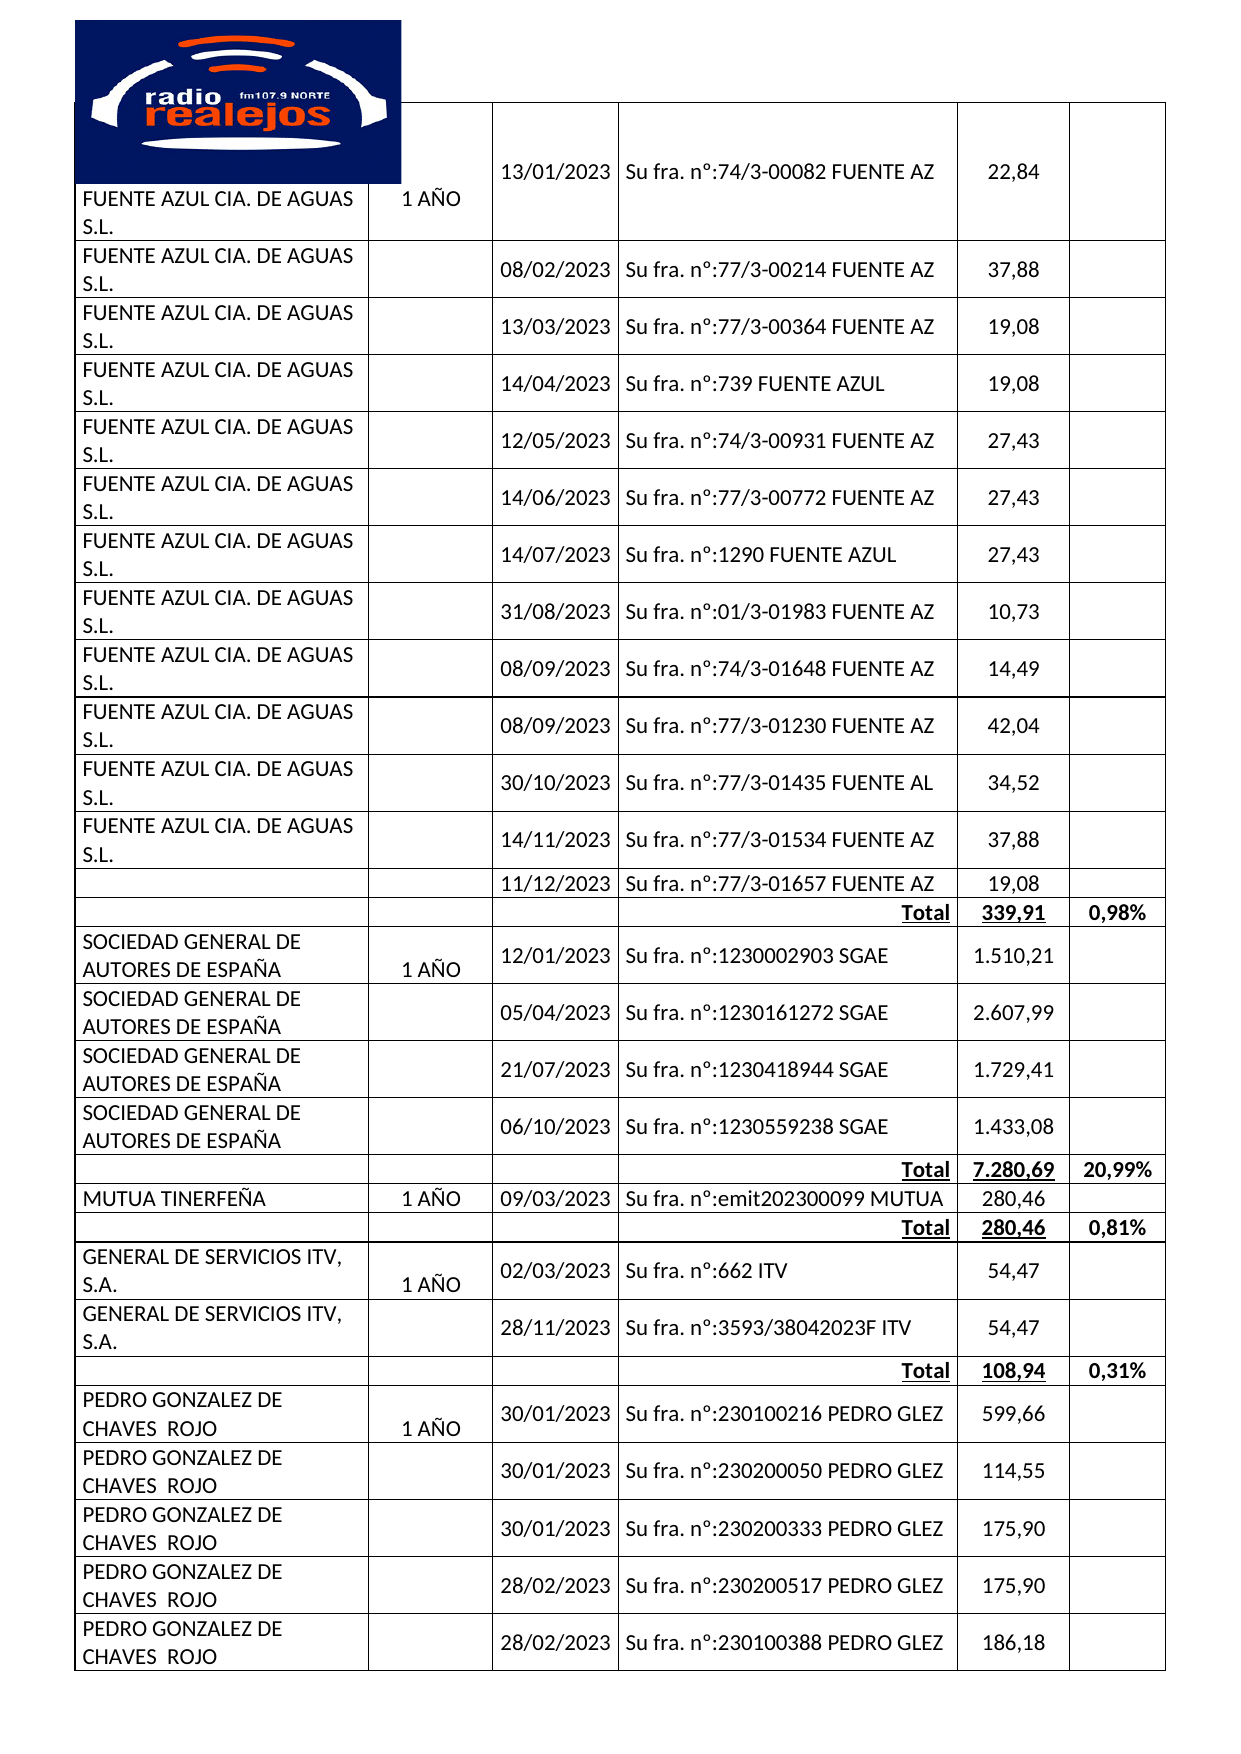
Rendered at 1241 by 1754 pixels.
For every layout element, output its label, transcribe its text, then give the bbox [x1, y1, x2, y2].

table_cell [369, 1614, 492, 1670]
table_cell 20,99% [1070, 1155, 1165, 1183]
table_cell PEDRO GONZALEZ DE CHAVES ROJO [76, 1557, 368, 1613]
table_cell [1070, 755, 1165, 811]
table_cell FUENTE AZUL CIA. DE AGUAS S.L. [76, 469, 368, 525]
table_cell Su fra. nº:74/3-00082 FUENTE AZ [619, 103, 957, 240]
table_cell 0,31% [1070, 1357, 1165, 1384]
table_cell 08/09/2023 [493, 698, 618, 753]
table_cell FUENTE AZUL CIA. DE AGUAS S.L. [76, 184, 368, 240]
table_cell 14,49 [958, 640, 1069, 696]
table_cell [369, 1500, 492, 1556]
table_cell [76, 1213, 368, 1241]
table_cell [1070, 1386, 1165, 1442]
table_cell 28/02/2023 [493, 1557, 618, 1613]
table_cell 34,52 [958, 755, 1069, 811]
table_cell 06/10/2023 [493, 1098, 618, 1154]
table_cell 12/01/2023 [493, 927, 618, 983]
table_cell FUENTE AZUL CIA. DE AGUAS S.L. [76, 698, 368, 753]
table_cell [1070, 869, 1165, 897]
table_cell 02/03/2023 [493, 1243, 618, 1298]
table_cell 19,08 [958, 355, 1069, 411]
table_cell 21/07/2023 [493, 1041, 618, 1097]
table_cell [369, 1155, 492, 1183]
table_cell 37,88 [958, 812, 1069, 868]
table_cell SOCIEDAD GENERAL DE AUTORES DE ESPAÑA [76, 927, 368, 983]
table_cell 13/03/2023 [493, 298, 618, 354]
table_cell [369, 1443, 492, 1499]
table_cell Total [619, 898, 957, 926]
table_cell Su fra. nº:77/3-01230 FUENTE AZ [619, 698, 957, 753]
table_cell [1070, 412, 1165, 468]
table_cell PEDRO GONZALEZ DE CHAVES ROJO [76, 1614, 368, 1670]
table_cell Su fra. nº:77/3-01435 FUENTE AL [619, 755, 957, 811]
table_cell Su fra. nº:739 FUENTE AZUL [619, 355, 957, 411]
table_cell [1070, 1614, 1165, 1670]
table_cell 0,81% [1070, 1213, 1165, 1241]
table_cell 30/10/2023 [493, 755, 618, 811]
table_cell [369, 1098, 492, 1154]
table_cell [369, 869, 492, 897]
table_cell Su fra. nº:230200050 PEDRO GLEZ [619, 1443, 957, 1499]
table_cell FUENTE AZUL CIA. DE AGUAS S.L. [76, 812, 368, 868]
table_cell [369, 1213, 492, 1241]
table_cell SOCIEDAD GENERAL DE AUTORES DE ESPAÑA [76, 1098, 368, 1154]
table_cell [76, 898, 368, 926]
table_cell PEDRO GONZALEZ DE CHAVES ROJO [76, 1500, 368, 1556]
table_cell Total [619, 1213, 957, 1241]
table_cell 08/02/2023 [493, 241, 618, 297]
table_cell 11/12/2023 [493, 869, 618, 897]
table_cell [369, 698, 492, 753]
table_cell [1070, 698, 1165, 753]
table_cell Su fra. nº:77/3-00214 FUENTE AZ [619, 241, 957, 297]
table_cell [369, 984, 492, 1040]
table_cell [369, 241, 492, 297]
table_cell Su fra. nº:662 ITV [619, 1243, 957, 1298]
table_cell FUENTE AZUL CIA. DE AGUAS S.L. [76, 755, 368, 811]
table_cell 1.433,08 [958, 1098, 1069, 1154]
table_cell Su fra. nº:01/3-01983 FUENTE AZ [619, 583, 957, 639]
table_cell [493, 1155, 618, 1183]
table_cell Su fra. nº:77/3-01657 FUENTE AZ [619, 869, 957, 897]
table_cell 12/05/2023 [493, 412, 618, 468]
table_cell Su fra. nº:1230418944 SGAE [619, 1041, 957, 1097]
table_cell [1070, 1184, 1165, 1212]
table_cell [369, 583, 492, 639]
table_cell 08/09/2023 [493, 640, 618, 696]
table_cell [369, 640, 492, 696]
table_cell PEDRO GONZALEZ DE CHAVES ROJO [76, 1386, 368, 1442]
table_cell Su fra. nº:3593/38042023F ITV [619, 1300, 957, 1356]
table_cell [369, 1557, 492, 1613]
table_cell 31/08/2023 [493, 583, 618, 639]
table_cell [76, 1357, 368, 1384]
table_cell Su fra. nº:74/3-00931 FUENTE AZ [619, 412, 957, 468]
table_cell 37,88 [958, 241, 1069, 297]
table_cell FUENTE AZUL CIA. DE AGUAS S.L. [76, 526, 368, 582]
table_cell GENERAL DE SERVICIOS ITV, S.A. [76, 1243, 368, 1298]
table_cell 05/04/2023 [493, 984, 618, 1040]
table_cell SOCIEDAD GENERAL DE AUTORES DE ESPAÑA [76, 1041, 368, 1097]
table_cell 186,18 [958, 1614, 1069, 1670]
table_cell 0,98% [1070, 898, 1165, 926]
table_cell [493, 1213, 618, 1241]
table_cell [1070, 927, 1165, 983]
table_cell Su fra. nº:230100216 PEDRO GLEZ [619, 1386, 957, 1442]
table_cell FUENTE AZUL CIA. DE AGUAS S.L. [76, 298, 368, 354]
table_cell 27,43 [958, 526, 1069, 582]
table_cell [76, 869, 368, 897]
table_cell [1070, 469, 1165, 525]
table_cell 13/01/2023 [493, 103, 618, 240]
table_cell 1 AÑO [369, 1243, 492, 1298]
table_cell Su fra. nº:230100388 PEDRO GLEZ [619, 1614, 957, 1670]
table_cell [1070, 640, 1165, 696]
table_cell FUENTE AZUL CIA. DE AGUAS S.L. [76, 241, 368, 297]
table_cell [369, 898, 492, 926]
table_cell 30/01/2023 [493, 1386, 618, 1442]
table_cell [1070, 241, 1165, 297]
table_cell 10,73 [958, 583, 1069, 639]
table_cell 19,08 [958, 869, 1069, 897]
table_cell Su fra. nº:1230161272 SGAE [619, 984, 957, 1040]
table_cell [1070, 1041, 1165, 1097]
table_cell 1.729,41 [958, 1041, 1069, 1097]
table_cell Su fra. nº:230200333 PEDRO GLEZ [619, 1500, 957, 1556]
table_cell [369, 412, 492, 468]
table_cell 54,47 [958, 1300, 1069, 1356]
table_cell 7.280,69 [958, 1155, 1069, 1183]
table_cell [1070, 298, 1165, 354]
table_cell FUENTE AZUL CIA. DE AGUAS S.L. [76, 583, 368, 639]
table_cell 1 AÑO [369, 1184, 492, 1212]
table_cell 1 AÑO [369, 103, 492, 240]
table_cell 09/03/2023 [493, 1184, 618, 1212]
table_cell Su fra. nº:77/3-00772 FUENTE AZ [619, 469, 957, 525]
table_cell FUENTE AZUL CIA. DE AGUAS S.L. [76, 355, 368, 411]
table_cell [369, 812, 492, 868]
table_cell Su fra. nº:1290 FUENTE AZUL [619, 526, 957, 582]
table_cell Su fra. nº:1230559238 SGAE [619, 1098, 957, 1154]
table_cell [1070, 1098, 1165, 1154]
table_cell Su fra. nº:emit202300099 MUTUA [619, 1184, 957, 1212]
table_cell 14/04/2023 [493, 355, 618, 411]
table_cell MUTUA TINERFEÑA [76, 1184, 368, 1212]
table_cell [1070, 583, 1165, 639]
table_cell [1070, 812, 1165, 868]
table_cell 1 AÑO [369, 927, 492, 983]
table_cell 108,94 [958, 1357, 1069, 1384]
table_cell 30/01/2023 [493, 1443, 618, 1499]
table_cell Su fra. nº:77/3-01534 FUENTE AZ [619, 812, 957, 868]
table_cell [1070, 984, 1165, 1040]
table_cell 22,84 [958, 103, 1069, 240]
table_cell 42,04 [958, 698, 1069, 753]
table_cell 28/02/2023 [493, 1614, 618, 1670]
table_cell Su fra. nº:74/3-01648 FUENTE AZ [619, 640, 957, 696]
table_cell [1070, 355, 1165, 411]
table_cell 599,66 [958, 1386, 1069, 1442]
table_cell Su fra. nº:77/3-00364 FUENTE AZ [619, 298, 957, 354]
table_cell Su fra. nº:1230002903 SGAE [619, 927, 957, 983]
table_cell 54,47 [958, 1243, 1069, 1298]
table_cell Total [619, 1357, 957, 1384]
table_cell 14/07/2023 [493, 526, 618, 582]
table_cell 280,46 [958, 1184, 1069, 1212]
table_cell 19,08 [958, 298, 1069, 354]
table_cell 2.607,99 [958, 984, 1069, 1040]
table_cell 280,46 [958, 1213, 1069, 1241]
table_cell 28/11/2023 [493, 1300, 618, 1356]
table_cell [1070, 1500, 1165, 1556]
table_cell 27,43 [958, 412, 1069, 468]
table_cell [76, 1155, 368, 1183]
table_cell [1070, 1300, 1165, 1356]
table_cell SOCIEDAD GENERAL DE AUTORES DE ESPAÑA [76, 984, 368, 1040]
table_cell 175,90 [958, 1557, 1069, 1613]
table_cell [1070, 1243, 1165, 1298]
table_cell Su fra. nº:230200517 PEDRO GLEZ [619, 1557, 957, 1613]
table_cell [369, 355, 492, 411]
table_cell 175,90 [958, 1500, 1069, 1556]
table_cell 1.510,21 [958, 927, 1069, 983]
table_cell 27,43 [958, 469, 1069, 525]
table_cell FUENTE AZUL CIA. DE AGUAS S.L. [76, 412, 368, 468]
table_cell [369, 526, 492, 582]
table_cell 30/01/2023 [493, 1500, 618, 1556]
table_cell [1070, 1557, 1165, 1613]
table_cell [369, 1041, 492, 1097]
table_cell FUENTE AZUL CIA. DE AGUAS S.L. [76, 640, 368, 696]
table_cell 114,55 [958, 1443, 1069, 1499]
table_cell [1070, 103, 1165, 240]
table_cell Total [619, 1155, 957, 1183]
table_cell [369, 298, 492, 354]
table_cell [493, 898, 618, 926]
table_cell 1 AÑO [369, 1386, 492, 1442]
table_cell [369, 1357, 492, 1384]
table_cell 14/11/2023 [493, 812, 618, 868]
table_cell [493, 1357, 618, 1384]
table_cell PEDRO GONZALEZ DE CHAVES ROJO [76, 1443, 368, 1499]
table_cell [1070, 1443, 1165, 1499]
table_cell [369, 1300, 492, 1356]
table_cell 14/06/2023 [493, 469, 618, 525]
table_cell 339,91 [958, 898, 1069, 926]
table_cell [1070, 526, 1165, 582]
table_cell GENERAL DE SERVICIOS ITV, S.A. [76, 1300, 368, 1356]
table_cell [369, 755, 492, 811]
table_cell [369, 469, 492, 525]
